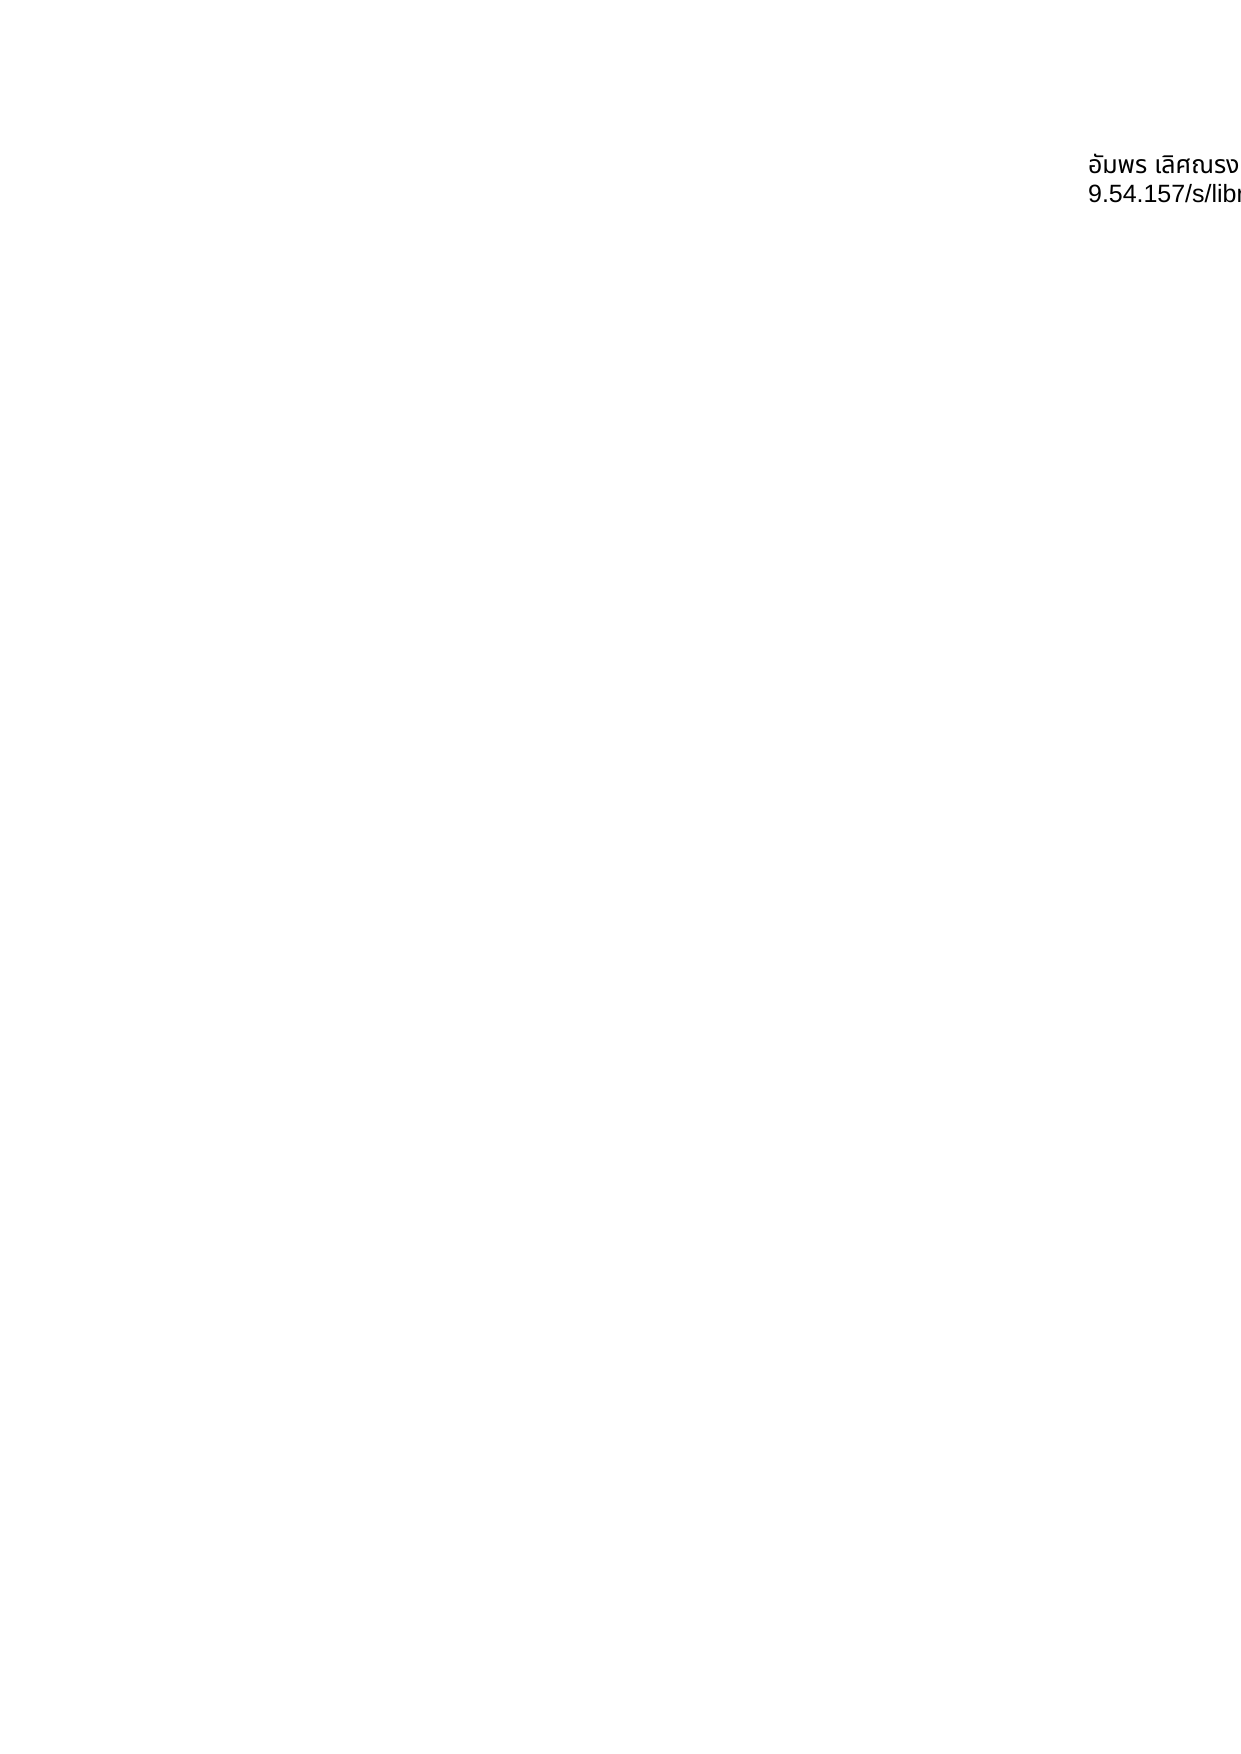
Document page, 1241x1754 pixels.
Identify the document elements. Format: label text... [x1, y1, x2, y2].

text อัมพร เลิศณรงค์ . (2545). ความต้องการและแนวทางการมีส่วนร่วมของผู้ปกครองในการบริหารงานของโรงเรียนประถมสาธิต สถาบันราชภัฏบ้านสมเด็จเจ้าพระยา. มหาวิทยาลัยราชภัฏบ้านสมเด็จเจ้าพระยา. สำนักวิทยบริการและเทคโนโลยีสารสนเทศ, คลังข้อมูลดิจิทัล สำนักวิทยบริการและเทคโนโลยีสารสนเทศ, accessed January 14, 2026, http://202.29.54.157/s/library/item/864 [1088, 150, 1240, 207]
